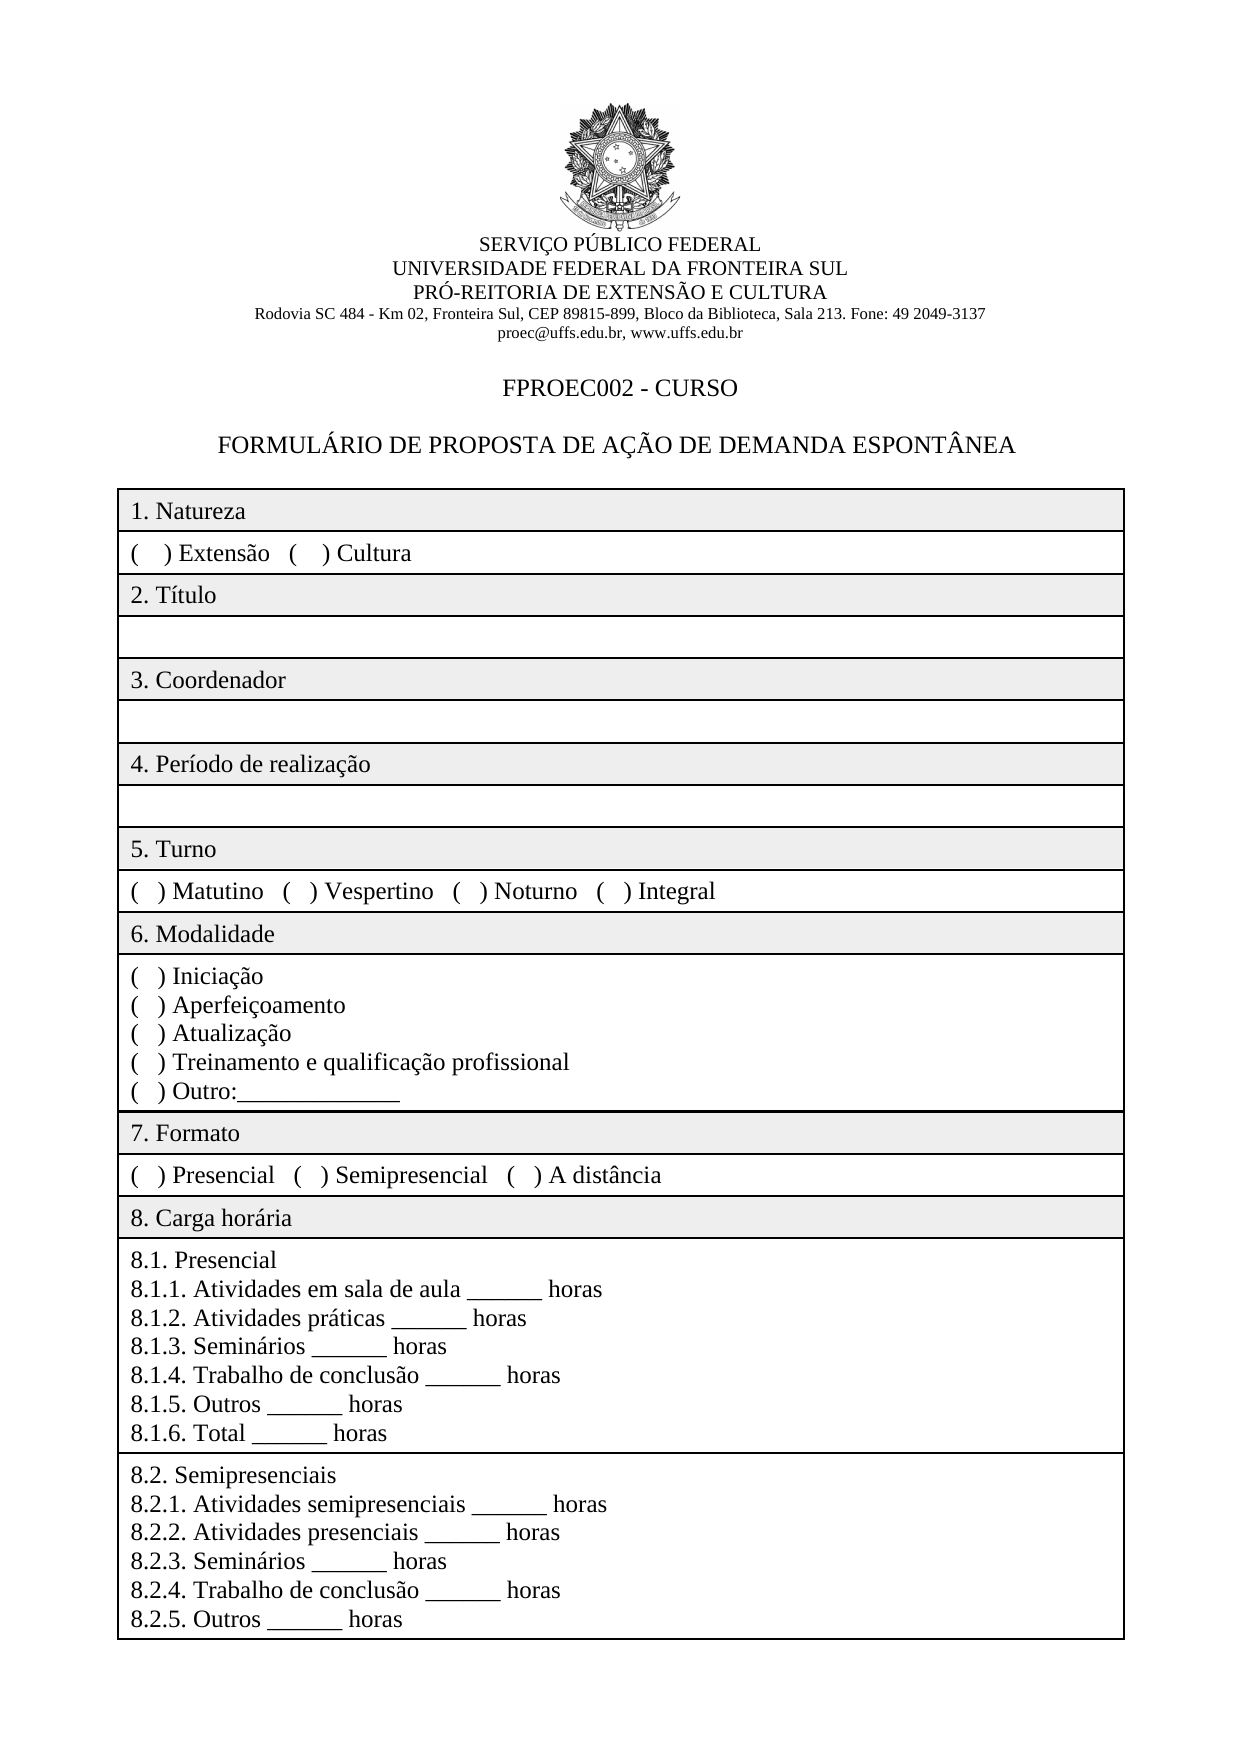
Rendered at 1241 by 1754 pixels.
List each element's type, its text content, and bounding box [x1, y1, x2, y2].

table_cell 4. Período de realização [119, 744, 1123, 784]
table_cell ( ) Extensão ( ) Cultura [119, 532, 1123, 572]
table_cell ( ) Presencial ( ) Semipresencial ( ) A distância [119, 1155, 1123, 1195]
table_cell 8.2. Semipresenciais 8.2.1. Atividades semipresenciais ______ horas 8.2.2. Atividades presenciais ______ horas 8.2.3. Seminários ______ horas 8.2.4. Trabalho de conclusão ______ horas 8.2.5. Outros ______ horas [119, 1454, 1123, 1638]
picture [560, 103, 681, 232]
table_cell 2. Título [119, 575, 1123, 615]
table_cell [119, 617, 1123, 657]
table_cell 3. Coordenador [119, 659, 1123, 699]
table_cell [119, 701, 1123, 742]
table_cell [119, 786, 1123, 826]
table_cell 5. Turno [119, 828, 1123, 868]
table_cell 7. Formato [119, 1113, 1123, 1153]
table_cell ( ) Matutino ( ) Vespertino ( ) Noturno ( ) Integral [119, 871, 1123, 911]
table_header 1. Natureza [119, 490, 1123, 530]
text FPROEC002 - CURSO [118, 373, 1122, 402]
text FORMULÁRIO DE PROPOSTA DE AÇÃO DE DEMANDA ESPONTÂNEA [118, 430, 1122, 459]
table_cell ( ) Iniciação ( ) Aperfeiçoamento ( ) Atualização ( ) Treinamento e qualificação profissional ( ) Outro:_____________ [119, 955, 1123, 1110]
table_cell 8. Carga horária [119, 1197, 1123, 1237]
table_cell 8.1. Presencial 8.1.1. Atividades em sala de aula ______ horas 8.1.2. Atividades práticas ______ horas 8.1.3. Seminários ______ horas 8.1.4. Trabalho de conclusão ______ horas 8.1.5. Outros ______ horas 8.1.6. Total ______ horas [119, 1239, 1123, 1452]
table_cell 6. Modalidade [119, 913, 1123, 953]
